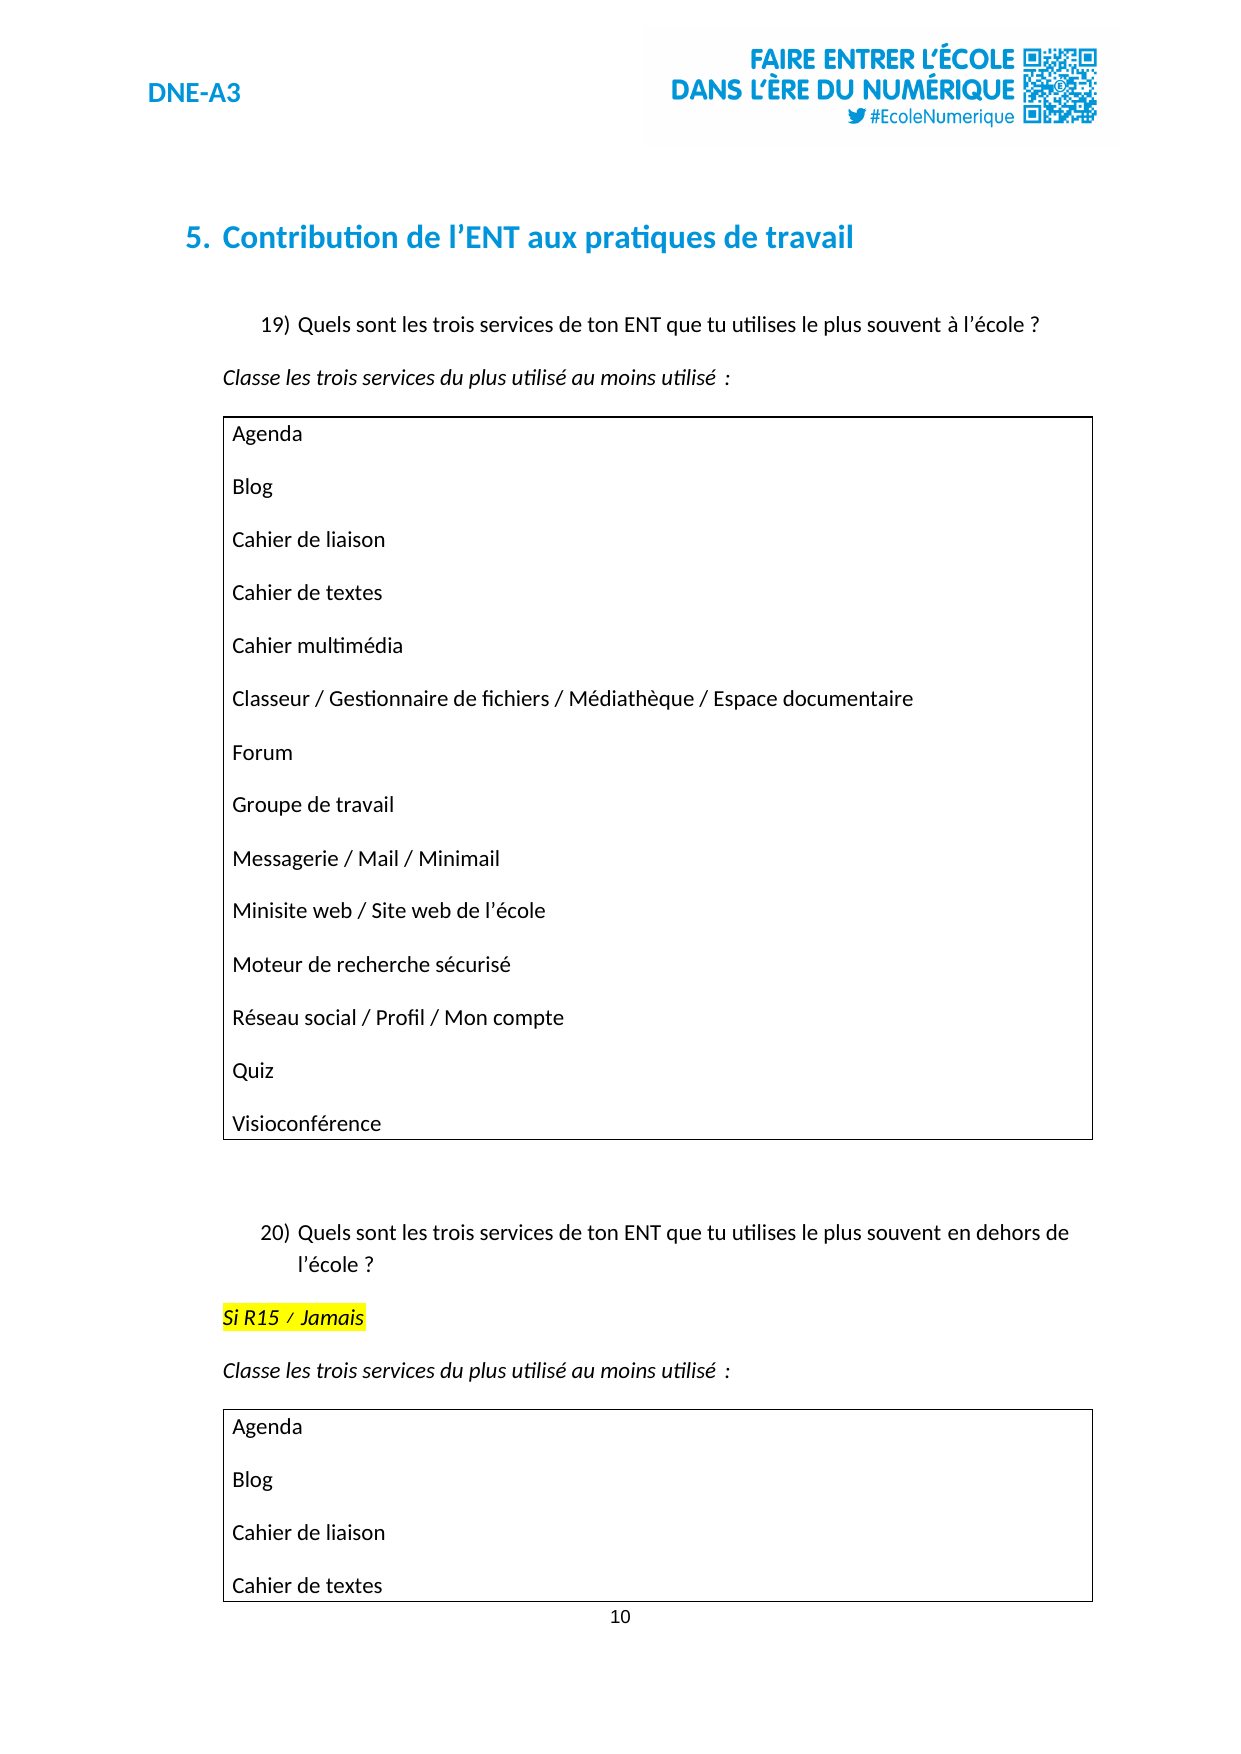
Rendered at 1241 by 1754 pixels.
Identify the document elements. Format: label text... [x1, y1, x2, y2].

list Groupe de travail [224, 787, 1092, 819]
list Agenda [224, 418, 1092, 447]
list Cahier de liaison [224, 1515, 1092, 1546]
list Classe les trois services du plus utilisé au moins utilisé : [223, 363, 1093, 391]
list Classeur / Gestionnaire de fichiers / Médiathèque / Espace documentaire [224, 681, 1092, 713]
list Agenda [224, 1410, 1092, 1440]
list Cahier de liaison [224, 522, 1092, 553]
list Forum [224, 734, 1092, 766]
list Si R15 ≠ Jamais [223, 1303, 1093, 1331]
list Quiz [224, 1053, 1092, 1084]
list Blog [224, 469, 1092, 501]
list Cahier multimédia [224, 628, 1092, 659]
list Quels sont les trois services de ton ENT que tu utilises le plus souvent à l’école ? [260, 310, 1093, 338]
list Classe les trois services du plus utilisé au moins utilisé : [223, 1356, 1093, 1384]
list Visioconférence [224, 1106, 1092, 1139]
list Cahier de textes [224, 1568, 1092, 1601]
list Messagerie / Mail / Minimail [224, 841, 1092, 872]
list Réseau social / Profil / Mon compte [224, 999, 1092, 1031]
list Cahier de textes [224, 575, 1092, 607]
list Minisite web / Site web de l’école [224, 893, 1092, 925]
list Quels sont les trois services de ton ENT que tu utilises le plus souvent en dehors de l’école ? [260, 1218, 1093, 1278]
list Moteur de recherche sécurisé [224, 947, 1092, 978]
list Contribution de l’ENT aux pratiques de travail [185, 217, 1093, 257]
list Blog [224, 1462, 1092, 1493]
